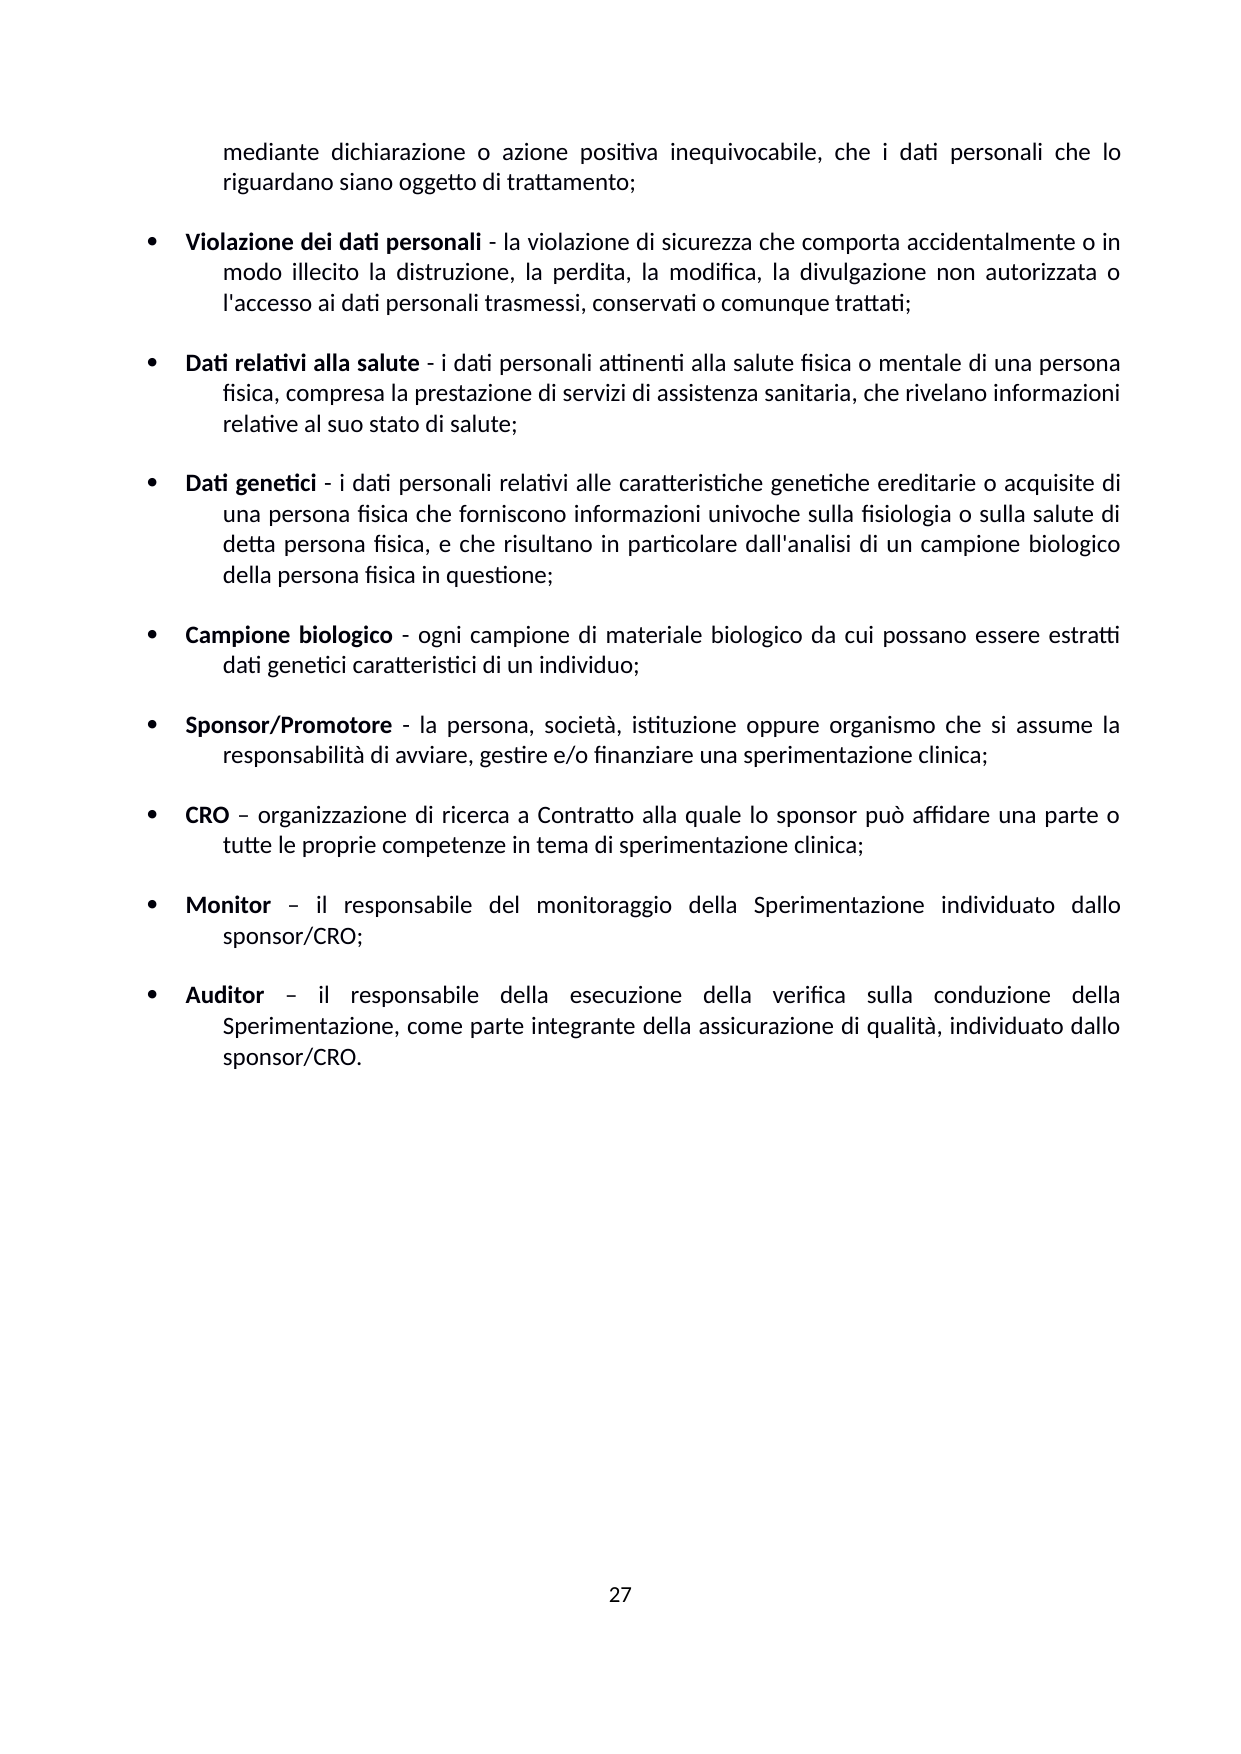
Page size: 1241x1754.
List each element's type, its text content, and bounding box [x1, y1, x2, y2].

list mediante dichiarazione o azione positiva inequivocabile, che i dati personali che lo riguardano siano oggetto di trattamento; [148, 136, 1122, 197]
list Dati genetici - i dati personali relativi alle caratteristiche genetiche ereditarie o acquisite di una persona fisica che forniscono informazioni univoche sulla fisiologia o sulla salute di detta persona fisica, e che risultano in particolare dall'analisi di un campione biologico della persona fisica in questione; [148, 467, 1122, 589]
list Dati relativi alla salute - i dati personali attinenti alla salute fisica o mentale di una persona fisica, compresa la prestazione di servizi di assistenza sanitaria, che rivelano informazioni relative al suo stato di salute; [148, 347, 1122, 438]
list Campione biologico - ogni campione di materiale biologico da cui possano essere estratti dati genetici caratteristici di un individuo; [148, 619, 1122, 680]
list Auditor – il responsabile della esecuzione della verifica sulla conduzione della Sperimentazione, come parte integrante della assicurazione di qualità, individuato dallo sponsor/CRO. [148, 979, 1122, 1071]
list Monitor – il responsabile del monitoraggio della Sperimentazione individuato dallo sponsor/CRO; [148, 889, 1122, 950]
list Violazione dei dati personali - la violazione di sicurezza che comporta accidentalmente o in modo illecito la distruzione, la perdita, la modifica, la divulgazione non autorizzata o l'accesso ai dati personali trasmessi, conservati o comunque trattati; [148, 226, 1122, 318]
list CRO – organizzazione di ricerca a Contratto alla quale lo sponsor può affidare una parte o tutte le proprie competenze in tema di sperimentazione clinica; [148, 799, 1122, 860]
list Sponsor/Promotore - la persona, società, istituzione oppure organismo che si assume la responsabilità di avviare, gestire e/o finanziare una sperimentazione clinica; [148, 709, 1122, 770]
